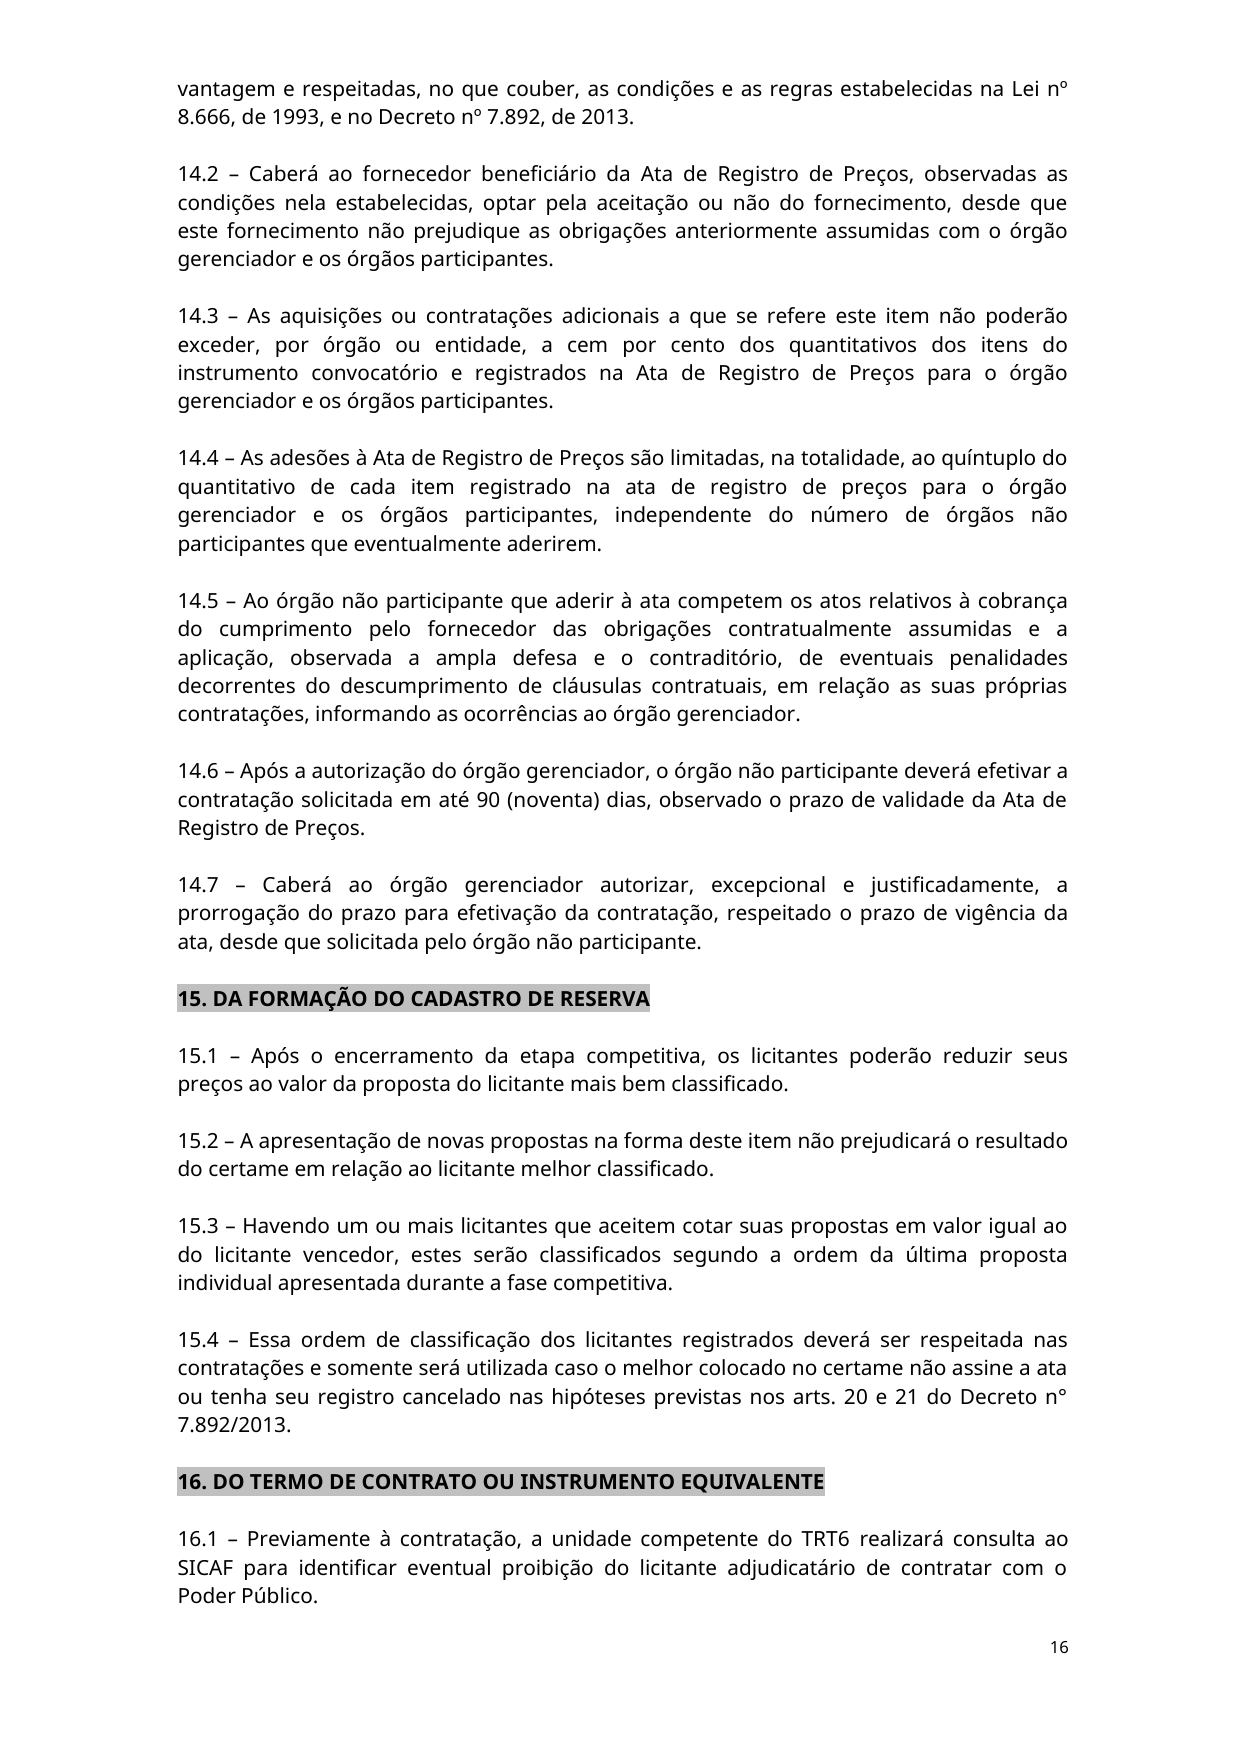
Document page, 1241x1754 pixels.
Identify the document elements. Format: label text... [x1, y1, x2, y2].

text 14.6 – Após a autorização do órgão gerenciador, o órgão não participante deverá efetivar a contratação solicitada em até 90 (noventa) dias, observado o prazo de validade da Ata de Registro de Preços. [177, 756, 1069, 842]
text 16. DO TERMO DE CONTRATO OU INSTRUMENTO EQUIVALENTE [177, 1467, 1069, 1496]
text 15. DA FORMAÇÃO DO CADASTRO DE RESERVA [177, 984, 1069, 1012]
text 15.2 – A apresentação de novas propostas na forma deste item não prejudicará o resultado do certame em relação ao licitante melhor classificado. [177, 1126, 1069, 1183]
text 14.4 – As adesões à Ata de Registro de Preços são limitadas, na totalidade, ao quíntuplo do quantitativo de cada item registrado na ata de registro de preços para o órgão gerenciador e os órgãos participantes, independente do número de órgãos não participantes que eventualmente aderirem. [177, 443, 1069, 557]
text 15.3 – Havendo um ou mais licitantes que aceitem cotar suas propostas em valor igual ao do licitante vencedor, estes serão classificados segundo a ordem da última proposta individual apresentada durante a fase competitiva. [177, 1211, 1069, 1297]
list vantagem e respeitadas, no que couber, as condições e as regras estabelecidas na Lei nº 8.666, de 1993, e no Decreto nº 7.892, de 2013. [177, 74, 1069, 131]
text 15.1 – Após o encerramento da etapa competitiva, os licitantes poderão reduzir seus preços ao valor da proposta do licitante mais bem classificado. [177, 1041, 1069, 1098]
text 15.4 – Essa ordem de classificação dos licitantes registrados deverá ser respeitada nas contratações e somente será utilizada caso o melhor colocado no certame não assine a ata ou tenha seu registro cancelado nas hipóteses previstas nos arts. 20 e 21 do Decreto n° 7.892/2013. [177, 1325, 1069, 1439]
text 14.2 – Caberá ao fornecedor beneficiário da Ata de Registro de Preços, observadas as condições nela estabelecidas, optar pela aceitação ou não do fornecimento, desde que este fornecimento não prejudique as obrigações anteriormente assumidas com o órgão gerenciador e os órgãos participantes. [177, 159, 1069, 273]
text 14.3 – As aquisições ou contratações adicionais a que se refere este item não poderão exceder, por órgão ou entidade, a cem por cento dos quantitativos dos itens do instrumento convocatório e registrados na Ata de Registro de Preços para o órgão gerenciador e os órgãos participantes. [177, 301, 1069, 415]
text 14.5 – Ao órgão não participante que aderir à ata competem os atos relativos à cobrança do cumprimento pelo fornecedor das obrigações contratualmente assumidas e a aplicação, observada a ampla defesa e o contraditório, de eventuais penalidades decorrentes do descumprimento de cláusulas contratuais, em relação as suas próprias contratações, informando as ocorrências ao órgão gerenciador. [177, 586, 1069, 728]
list 16.1 – Previamente à contratação, a unidade competente do TRT6 realizará consulta ao SICAF para identificar eventual proibição do licitante adjudicatário de contratar com o Poder Público. [177, 1524, 1069, 1609]
text 14.7 – Caberá ao órgão gerenciador autorizar, excepcional e justificadamente, a prorrogação do prazo para efetivação da contratação, respeitado o prazo de vigência da ata, desde que solicitada pelo órgão não participante. [177, 870, 1069, 955]
